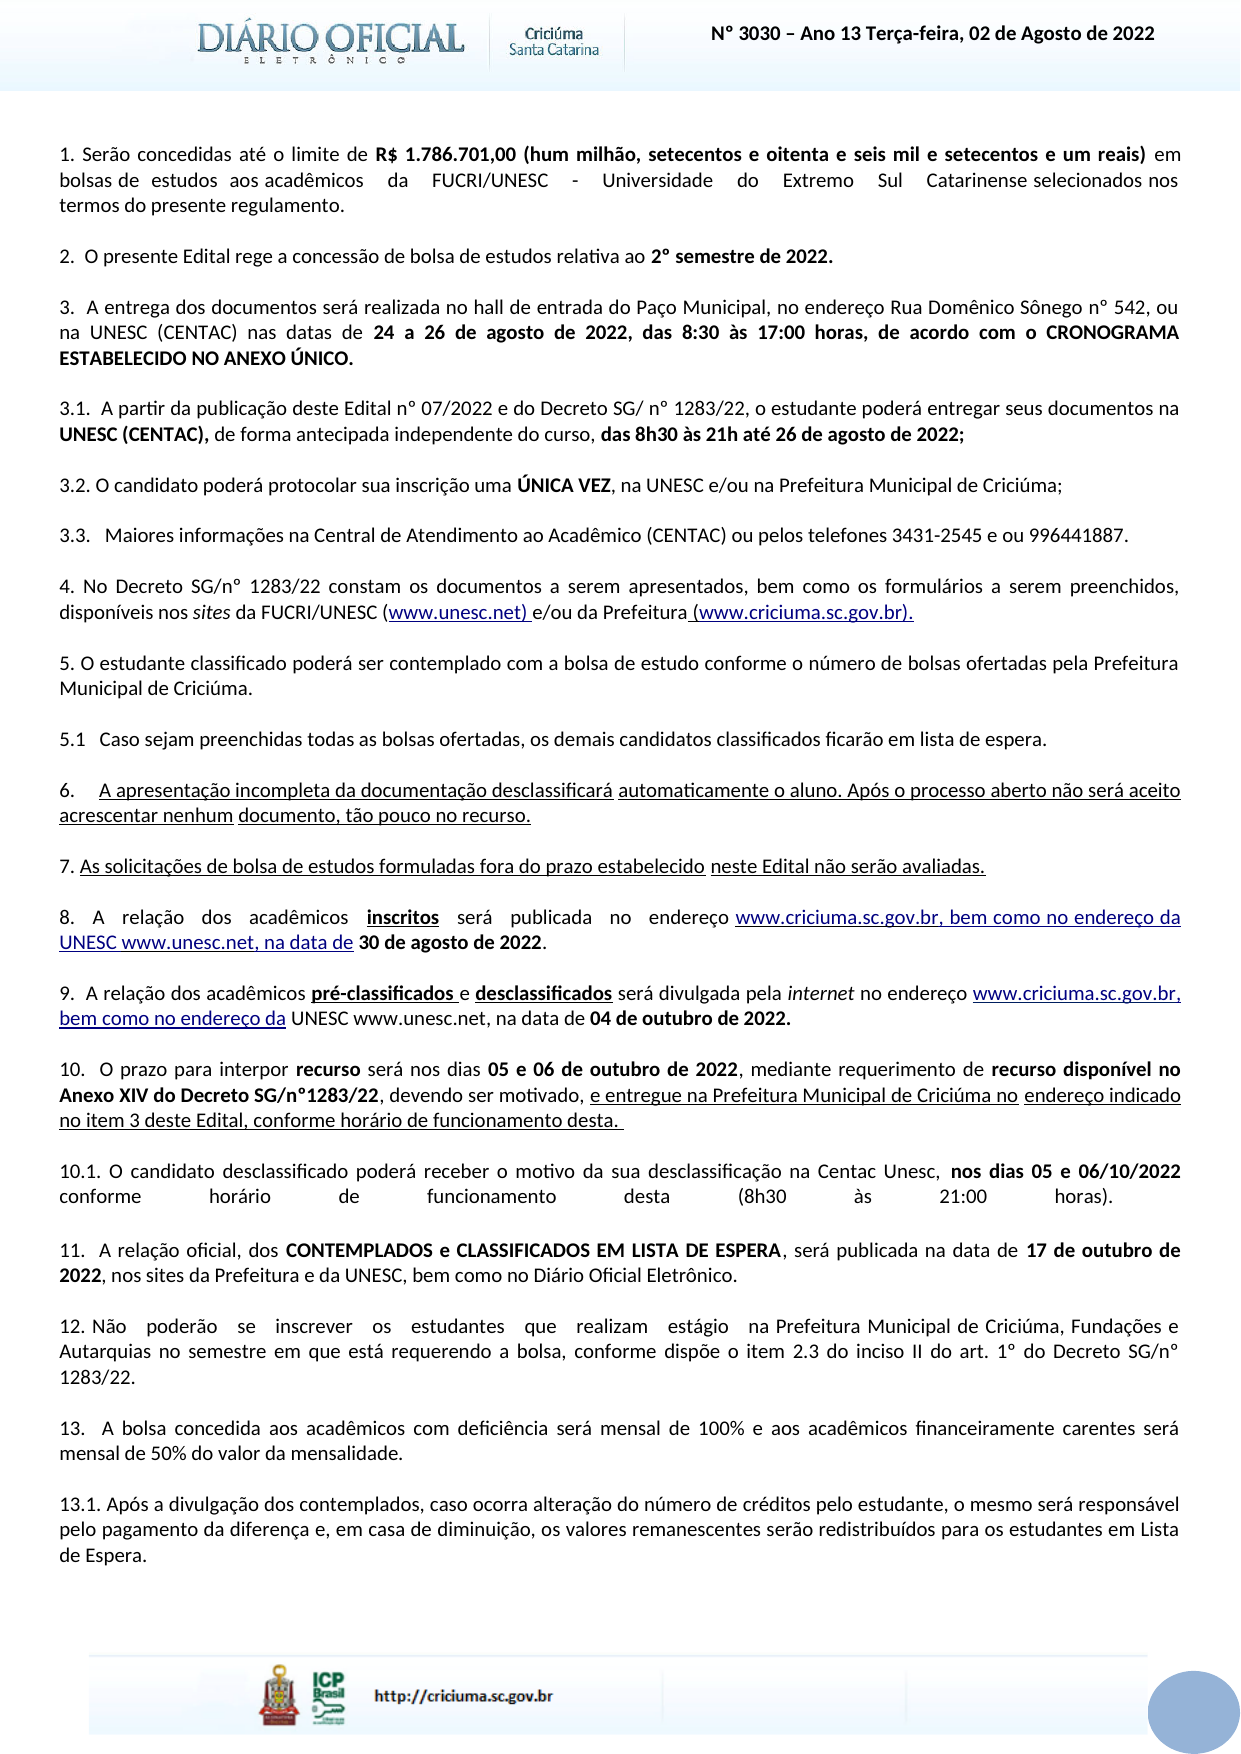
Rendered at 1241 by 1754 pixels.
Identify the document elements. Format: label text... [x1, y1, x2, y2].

text 10.1. O candidato desclassificado poderá receber o motivo da sua desclassificação na Centac Unesc, nos dias 05 e 06/10/2022 conforme horário de funcionamento desta (8h30 às 21:00 horas). [59, 1158, 1181, 1237]
text 12. Não poderão se inscrever os estudantes que realizam estágio na Prefeitura Municipal de Criciúma, Fundações e Autarquias no semestre em que está requerendo a bolsa, conforme dispõe o item 2.3 do inciso II do art. 1º do Decreto SG/nº 1283/22. [59, 1313, 1181, 1389]
text 3.3. Maiores informações na Central de Atendimento ao Acadêmico (CENTAC) ou pelos telefones 3431-2545 e ou 996441887. [59, 523, 1181, 548]
text 7. As solicitações de bolsa de estudos formuladas fora do prazo estabelecido neste Edital não serão avaliadas. [59, 853, 1181, 878]
text 10. O prazo para interpor recurso será nos dias 05 e 06 de outubro de 2022, mediante requerimento de recurso disponível no Anexo XIV do Decreto SG/nº1283/22, devendo ser motivado, e entregue na Prefeitura Municipal de Criciúma no endereço indicado no item 3 deste Edital, conforme horário de funcionamento desta. [59, 1056, 1181, 1133]
text 5. O estudante classificado poderá ser contemplado com a bolsa de estudo conforme o número de bolsas ofertadas pela Prefeitura Municipal de Criciúma. [59, 650, 1181, 701]
text 13.1. Após a divulgação dos contemplados, caso ocorra alteração do número de créditos pelo estudante, o mesmo será responsável pelo pagamento da diferença e, em casa de diminuição, os valores remanescentes serão redistribuídos para os estudantes em Lista de Espera. [59, 1491, 1181, 1567]
text 3. A entrega dos documentos será realizada no hall de entrada do Paço Municipal, no endereço Rua Domênico Sônego nº 542, ou na UNESC (CENTAC) nas datas de 24 a 26 de agosto de 2022, das 8:30 às 17:00 horas, de acordo com o CRONOGRAMA ESTABELECIDO NO ANEXO ÚNICO. [59, 294, 1181, 370]
text 1. Serão concedidas até o limite de R$ 1.786.701,00 (hum milhão, setecentos e oitenta e seis mil e setecentos e um reais) em bolsas de estudos aos acadêmicos da FUCRI/UNESC - Universidade do Extremo Sul Catarinense selecionados nos termos do presente regulamento. [59, 141, 1181, 218]
text 13. A bolsa concedida aos acadêmicos com deficiência será mensal de 100% e aos acadêmicos financeiramente carentes será mensal de 50% do valor da mensalidade. [59, 1415, 1181, 1466]
text 3.1. A partir da publicação deste Edital nº 07/2022 e do Decreto SG/ nº 1283/22, o estudante poderá entregar seus documentos na UNESC (CENTAC), de forma antecipada independente do curso, das 8h30 às 21h até 26 de agosto de 2022; [59, 396, 1181, 446]
text 9. A relação dos acadêmicos pré-classificados e desclassificados será divulgada pela internet no endereço www.criciuma.sc.gov.br, bem como no endereço da UNESC www.unesc.net, na data de 04 de outubro de 2022. [59, 980, 1181, 1031]
text 5.1 Caso sejam preenchidas todas as bolsas ofertadas, os demais candidatos classificados ficarão em lista de espera. [59, 726, 1181, 751]
text 6. A apresentação incompleta da documentação desclassificará automaticamente o aluno. Após o processo aberto não será aceito acrescentar nenhum documento, tão pouco no recurso. [59, 777, 1181, 828]
text 2. O presente Edital rege a concessão de bolsa de estudos relativa ao 2º semestre de 2022. [59, 243, 1181, 268]
text 4. No Decreto SG/nº 1283/22 constam os documentos a serem apresentados, bem como os formulários a serem preenchidos, disponíveis nos sites da FUCRI/UNESC (www.unesc.net) e/ou da Prefeitura (www.criciuma.sc.gov.br). [59, 573, 1181, 624]
text 8. A relação dos acadêmicos inscritos será publicada no endereço www.criciuma.sc.gov.br, bem como no endereço da UNESC www.unesc.net, na data de 30 de agosto de 2022. [59, 904, 1181, 955]
text 3.2. O candidato poderá protocolar sua inscrição uma ÚNICA VEZ, na UNESC e/ou na Prefeitura Municipal de Criciúma; [59, 472, 1181, 497]
text 11. A relação oficial, dos CONTEMPLADOS e CLASSIFICADOS EM LISTA DE ESPERA, será publicada na data de 17 de outubro de 2022, nos sites da Prefeitura e da UNESC, bem como no Diário Oficial Eletrônico. [59, 1237, 1181, 1288]
